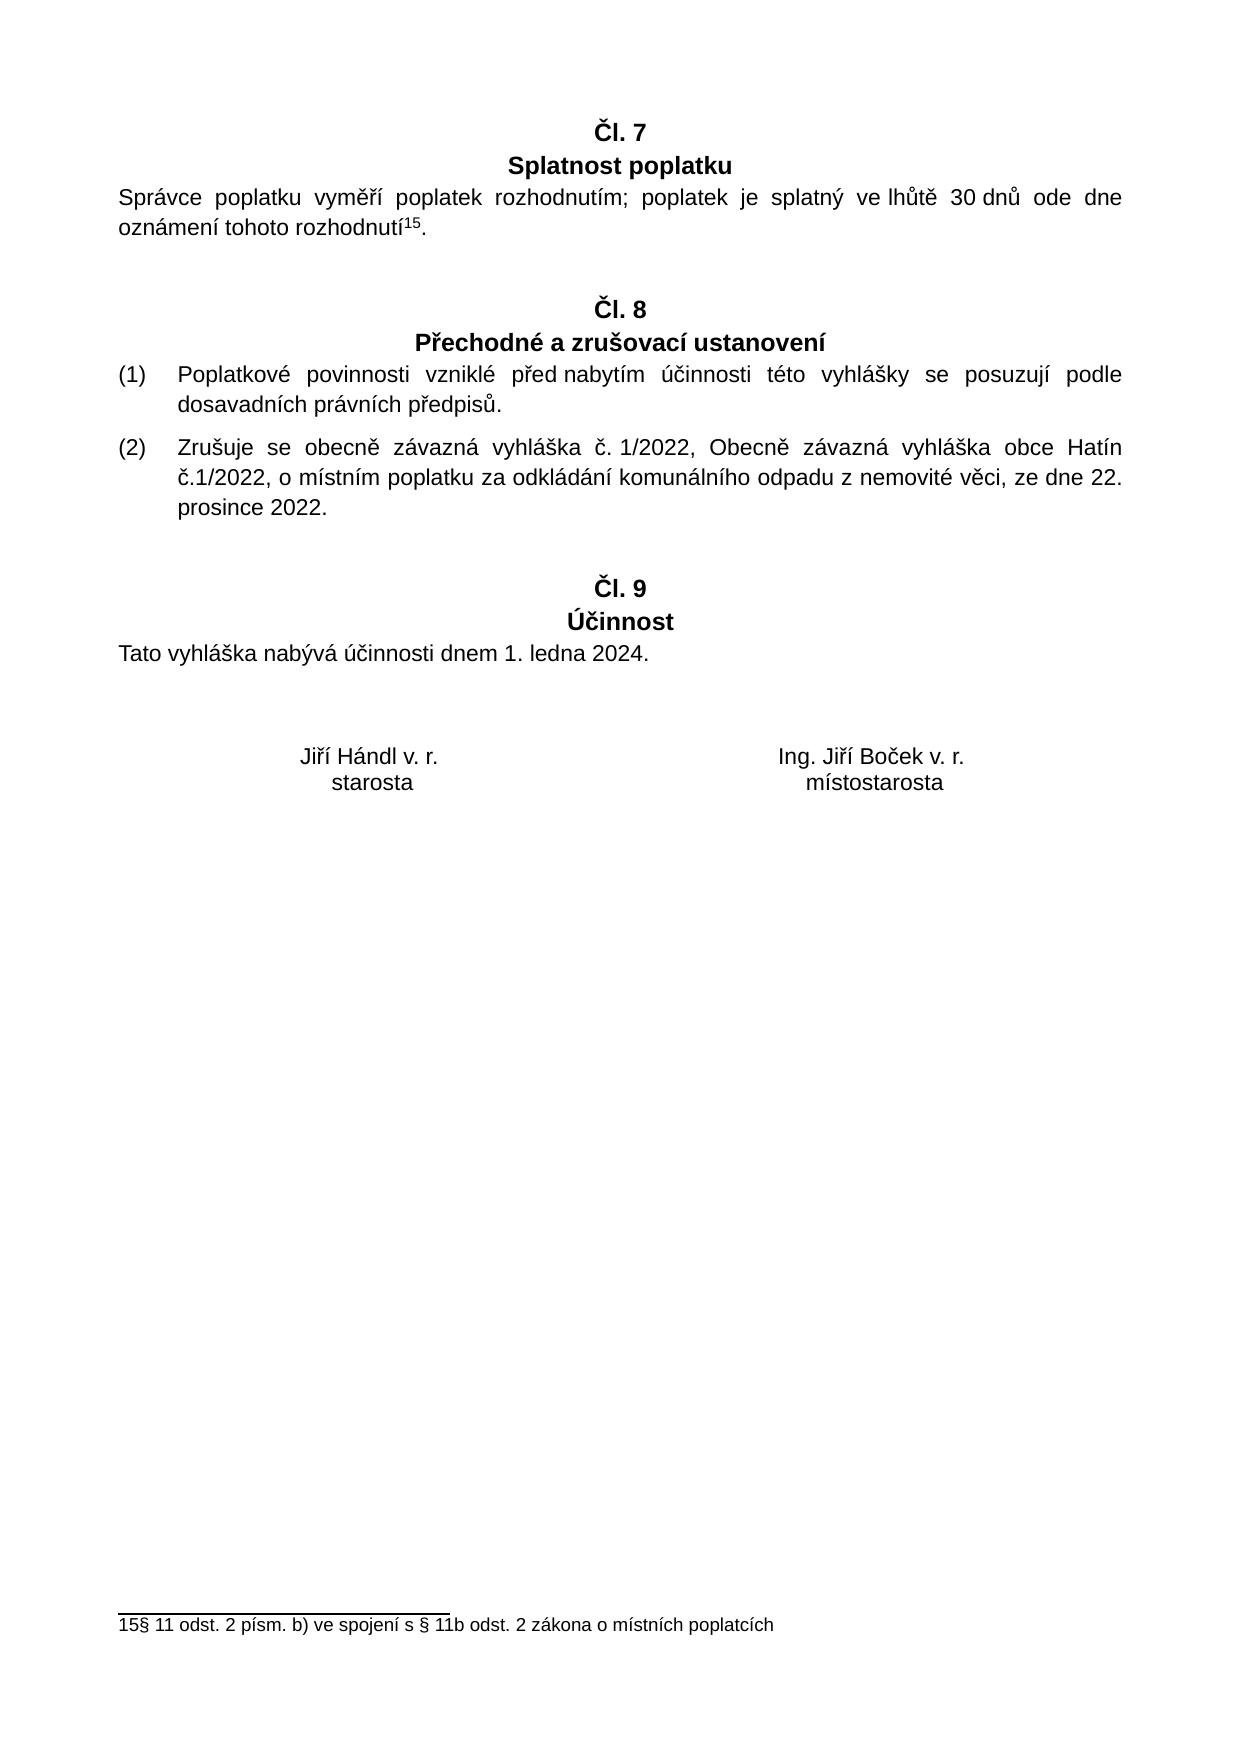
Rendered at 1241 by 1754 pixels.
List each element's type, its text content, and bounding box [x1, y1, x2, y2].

text § 11 odst. 2 písm. b) ve spojení s § 11b odst. 2 zákona o místních poplatcích [118, 1614, 1122, 1635]
table_cell [620, 801, 1122, 919]
table_header Jiří Hándl v. r. starosta [118, 683, 620, 801]
subtitle Čl. 9 Účinnost [118, 574, 1122, 636]
table_cell [118, 801, 620, 919]
text Tato vyhláška nabývá účinnosti dnem 1. ledna 2024. [118, 640, 1122, 667]
list Zrušuje se obecně závazná vyhláška č. 1/2022, Obecně závazná vyhláška obce Hatín č.1/2022, o místním poplatku za odkládání komunálního odpadu z nemovité věci, ze dne 22. prosince 2022. [118, 433, 1122, 520]
subtitle Čl. 8 Přechodné a zrušovací ustanovení [118, 294, 1122, 356]
list Poplatkové povinnosti vzniklé před nabytím účinnosti této vyhlášky se posuzují podle dosavadních právních předpisů. [118, 361, 1122, 417]
text Správce poplatku vyměří poplatek rozhodnutím; poplatek je splatný ve lhůtě 30 dnů ode dne oznámení tohoto rozhodnutí. [118, 184, 1122, 241]
table_header Ing. Jiří Boček v. r. místostarosta [620, 683, 1122, 801]
subtitle Čl. 7 Splatnost poplatku [118, 118, 1122, 180]
